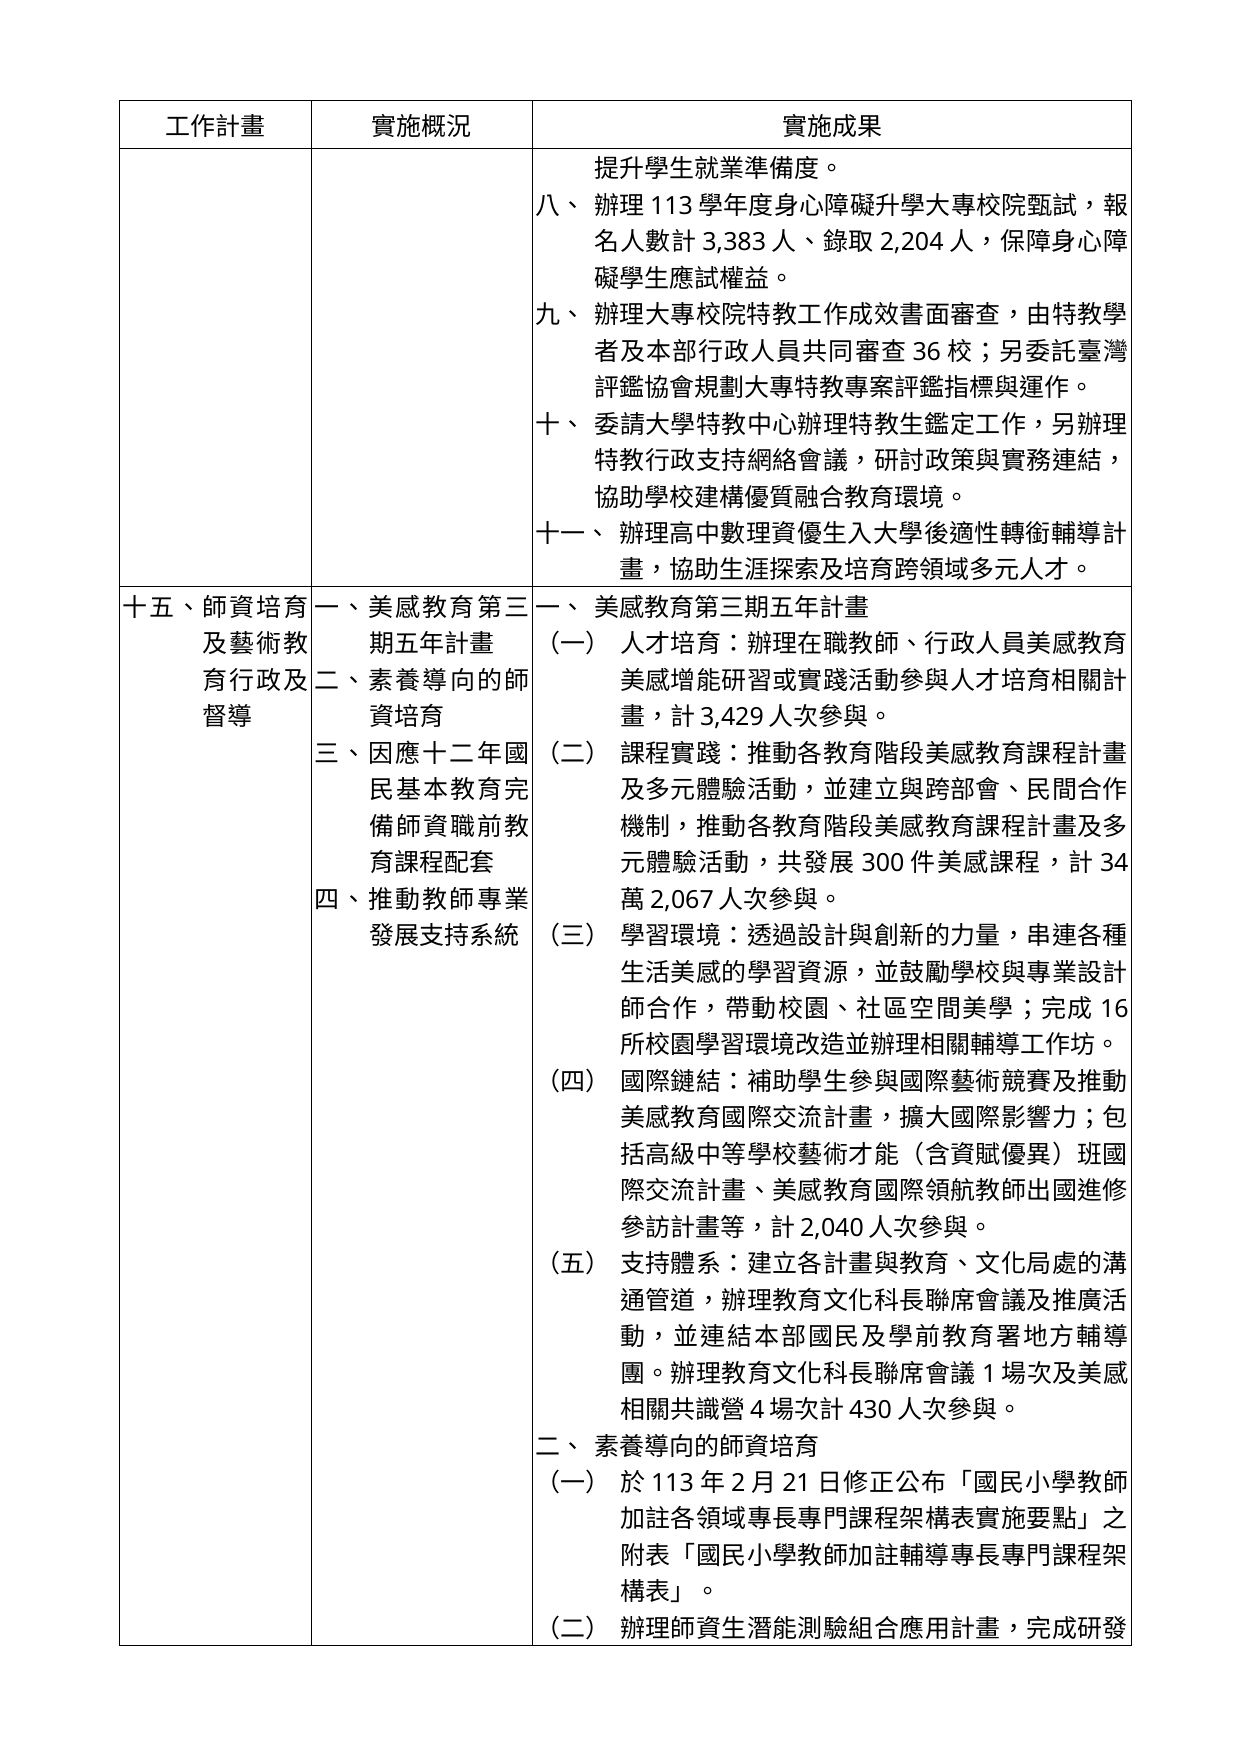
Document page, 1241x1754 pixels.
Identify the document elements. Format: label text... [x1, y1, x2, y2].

table_header 工作計畫 [120, 101, 311, 148]
table_header 實施成果 [533, 101, 1131, 148]
table_cell 美感教育第三期五年計畫 人才培育：辦理在職教師、行政人員美感教育美感增能研習或實踐活動參與人才培育相關計畫，計3,429人次參與。 課程實踐：推動各教育階段美感教育課程計畫及多元體驗活動，並建立與跨部會、民間合作機制，推動各教育階段美感教育課程計畫及多元體驗活動，共發展300件美感課程，計34萬2,067人次參與。 學習環境：透過設計與創新的力量，串連各種生活美感的學習資源，並鼓勵學校與專業設計師合作，帶動校園、社區空間美學；完成16所校園學習環境改造並辦理相關輔導工作坊。 國際鏈結：補助學生參與國際藝術競賽及推動美感教育國際交流計畫，擴大國際影響力；包括高級中等學校藝術才能（含資賦優異）班國際交流計畫、美感教育國際領航教師出國進修參訪計畫等，計2,040人次參與。 支持體系：建立各計畫與教育、文化局處的溝通管道，辦理教育文化科長聯席會議及推廣活動，並連結本部國民及學前教育署地方輔導團。辦理教育文化科長聯席會議1場次及美感相關共識營4場次計430人次參與。 素養導向的師資培育 於113年2月21日修正公布「國民小學教師加註各領域專長專門課程架構表實施要點」之附表「國民小學教師加註輔導專長專門課程架構表」。 辦理師資生潛能測驗組合應用計畫，完成研發中學、國小、幼教及特教之「情境判斷測驗」，以及「教師工作價值觀測驗」、「教師人格測驗」，並建置線上測驗系統，作為各師培大學辦理師資生甄選時之多元檢測工具，計49所師資培育之大學使用本測驗，統計至113年12月底累積施測人數達25萬9人次。 教師資格考試持續研發素養導向試題（綜合題），每科配分20分。113年度教師資格考試到考人數計9,620人、通過人數5,022人，通過率為52.2％。 教育實習獎助金於113年8月1日起提高額度至每人每月補助1萬元，113年度補助4,582名實習學生。 因應十二年國民基本教育課程完備師資職前教育課程配套 113年1月函頒「我國師資培育數量第四階段規劃方案」，研訂合宜的師資供需指標，據以評估各類科師資供需情形，幼兒園師資維持目前儲備比區間及培育量、國民小學及特殊教育適度調寬、中等學校維持目前儲備比區間及培育總量為原則，並將持續關注部分需加強培育之科別。 因應國家語言發展法，國家語言於111學年度列為高級中等以下學校之部定課程，113學年度核定開設本土語文學士後教育學分班8班，加計在職進修第二專長學分班累計修讀人數2,369人。另補助本土語文學士後教育學分班學員學分費獎助金，截至113年12月已發放補助學員810人次，以鼓勵更多具本土語文專長之優秀人才投入。 依據「教育部補助師資培育之大學辦理精進師資素質及特色發展作業要點」，以學校師資培育規模、發展能量及意願，並符合申請條件者得提出申請4年期第1類型計畫或2年期第2類型計畫，並採競爭性方式，經審查後擇優核予補助。112年總計43校提出113-114年度申請計畫，經專業審查後計有39校獲得補助。 本部以職前培育與在職進修等策略，培育高級中等以下學校以英語教授各學科之專業師資，113學年度核定23所師培大學開設雙語教學課程，累計3,659名師資生修讀雙語教學課程。 推動教師專業發展支持系統 支持教師專業發展計畫：辦理教師專業發展實踐方案，113學年度補助22個地方政府彈性自主規劃教師專業發展計畫；補助全國教師會辦理教師專業發展支持系統計畫，計成立211個基地班，1,069名教師參與；辦理教學科技（TPACK）數位種子教師培訓計畫，計13個縣市87位教師完成培訓，並產出58組課程示例集錦成果；推動AIPACK課程推動與教學能力提升計畫，成立37所教學基地研究學校計15縣市參與；辦理中小學校長領導知能專業發展培訓認證計畫，計224名校長完成培訓。 推動中小學初任教師導入輔導暨知能方案：113年計3,676位初任教師參與。 辦理在職教師專業進修課程：協調師資培育之大學開設雙語教學在職教師增能學分班計40班、開設本土語文教師在職進修中等第二專長學分班及國小加註專長學分班計12班、開設科技領域教師在職進修第二專長學分班及增能學分班計5班、其他領域第二專長學分班計2班、中小學暨幼兒園在職教師加註次專長學分班計13班、專長增能學分班計25班。 補助師資培育之大學辦理師資培育之大學社會責任實踐計畫：計補助37所師資培育之大學，透過師培專業力量，提升師資培育及地方教育品質。 強化教師專業成長支持平臺：持續維運全國教師在職進修資訊網，累計約22萬教師擁有帳號，瀏覽量逾1億8,606萬人次；充實教育家網站內容，累計瀏覽量達298萬餘人次；維運及優化校長暨教師專業發展支持平臺，截至113年12月底達364萬人次瀏覽網站。 [533, 587, 1131, 1644]
table_cell 十五、師資培育及藝術教育行政及督導 [120, 587, 311, 1644]
table_cell [120, 149, 311, 586]
table_header 實施概況 [312, 101, 532, 148]
table_cell 一、美感教育第三期五年計畫 二、素養導向的師資培育 三、因應十二年國民基本教育完備師資職前教育課程配套 四、推動教師專業發展支持系統 [312, 587, 532, 1644]
table_cell [312, 149, 532, 586]
table_cell 113年5月1日出版身心障礙者權利公約（CRPD）教育人員宣導手冊，分理論篇、大專、高中、國中小等4本分冊。另於113年6月委託研編「提供身心障礙學生合理調整指引」。 補助大專校院設備、輔導人員、課業輔導、助理人員、教材耗材、學生活動等經費，共補助6.1億元，服務障礙生1.4萬人。另委託辦理大專資源教室輔導人員專業資格認定作業。 核發112學年度私立大專校院身心障礙學生獎補助金共7,422萬元。 補助大專校院改善無障礙環境，核定補助100校計3億6,262萬元。賡續辦理無障礙專業現勘複盤改善試辦計畫，並透過可行性評估暨圖審查驗計畫強化補助成效及稽查制度。 委辦教育輔具中心提供輔具評估、訓練、諮詢等服務計818人次，借用輔具2,637人次、借用學生1,230人、維修329件，輔具提供率100％。另辦理視障電腦維護諮詢教育訓練，服務8,117人次。 委託製作大專校院上課所需用書之點字及有聲書，113學年度申請105人次、製作259冊，製作經費約1,325萬元。 發展大專生涯轉銜輔導模式，跨部會合作提供勞政相關資源，規劃建置勞政及教育協力措施，以提升學生就業準備度。 辦理113學年度身心障礙升學大專校院甄試，報名人數計3,383人、錄取2,204人，保障身心障礙學生應試權益。 辦理大專校院特教工作成效書面審查，由特教學者及本部行政人員共同審查36校；另委託臺灣評鑑協會規劃大專特教專案評鑑指標與運作。 委請大學特教中心辦理特教生鑑定工作，另辦理特教行政支持網絡會議，研討政策與實務連結，協助學校建構優質融合教育環境。 辦理高中數理資優生入大學後適性轉銜輔導計畫，協助生涯探索及培育跨領域多元人才。 [533, 149, 1131, 586]
